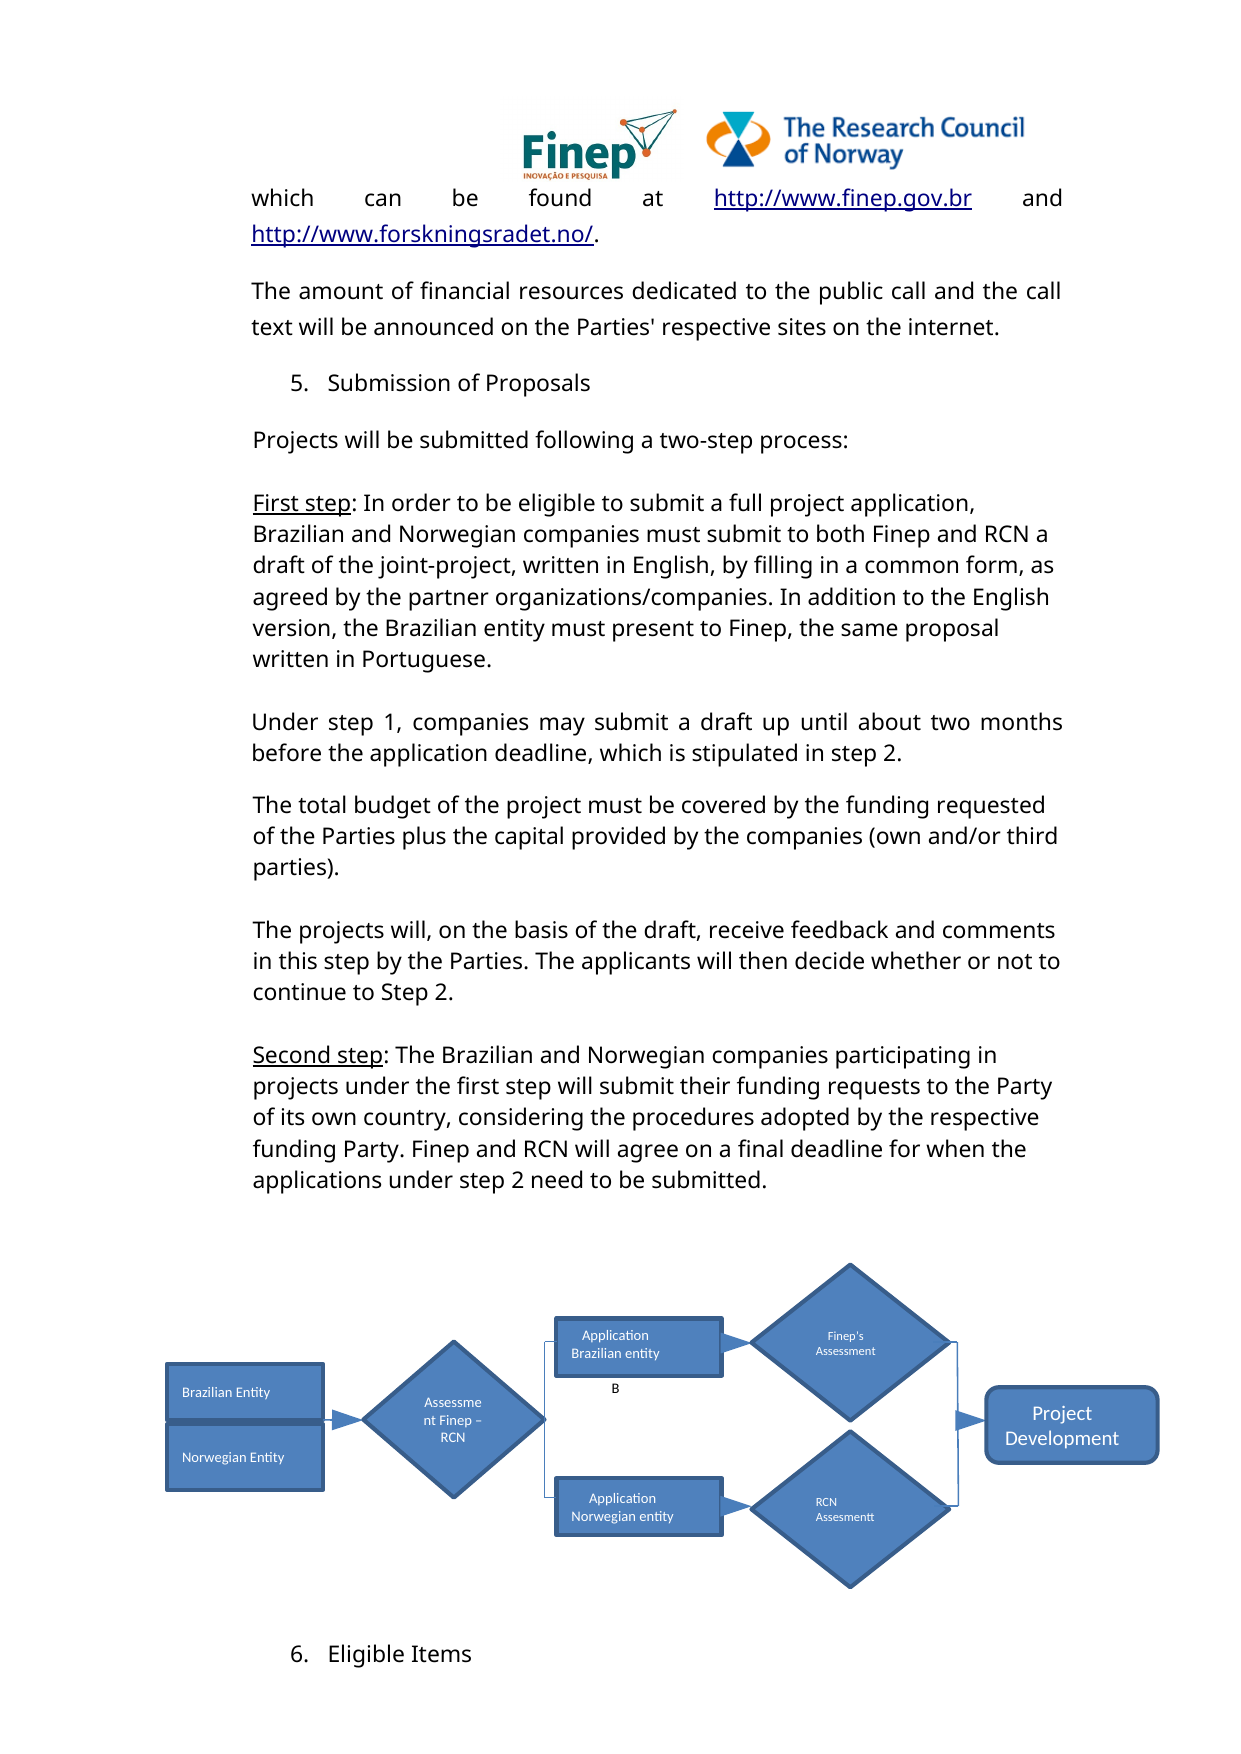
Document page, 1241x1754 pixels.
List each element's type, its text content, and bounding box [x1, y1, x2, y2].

text The total budget of the project must be covered by the funding requested of the Parties plus the capital provided by the companies (own and/or third parties). [252, 789, 1063, 882]
text Under step 1, companies may submit a draft up until about two months before the application deadline, which is stipulated in step 2. [251, 705, 1063, 768]
text First step: In order to be eligible to submit a full project application, Brazilian and Norwegian companies must submit to both Finep and RCN a draft of the joint-project, written in English, by filling in a common form, as agreed by the partner organizations/companies. In addition to the English version, the Brazilian entity must present to Finep, the same proposal written in Portuguese. [252, 487, 1063, 674]
text The projects will, on the basis of the draft, receive feedback and comments in this step by the Parties. The applicants will then decide whether or not to continue to Step 2. [252, 914, 1063, 1007]
picture [500, 96, 685, 182]
text which can be found at http://www.finep.gov.br and http://www.forskningsradet.no/. [251, 182, 1063, 249]
text [ [896, 1358, 956, 1389]
text [ [959, 1358, 1063, 1389]
text [ [177, 1358, 430, 1389]
text [ [478, 1358, 544, 1389]
text The amount of financial resources dedicated to the public call and the call text will be announced on the Parties' respective sites on the internet. [251, 275, 1063, 342]
text Projects will be submitted following a two-step process: [252, 424, 1063, 455]
picture [704, 96, 1027, 172]
list Eligible Items [290, 1638, 1063, 1669]
text Second step: The Brazilian and Norwegian companies participating in projects under the first step will submit their funding requests to the Party of its own country, considering the procedures adopted by the respective funding Party. Finep and RCN will agree on a final deadline for when the applications under step 2 need to be submitted. [252, 1039, 1063, 1195]
text [ [545, 1358, 805, 1389]
list Submission of Proposals [290, 367, 1063, 399]
